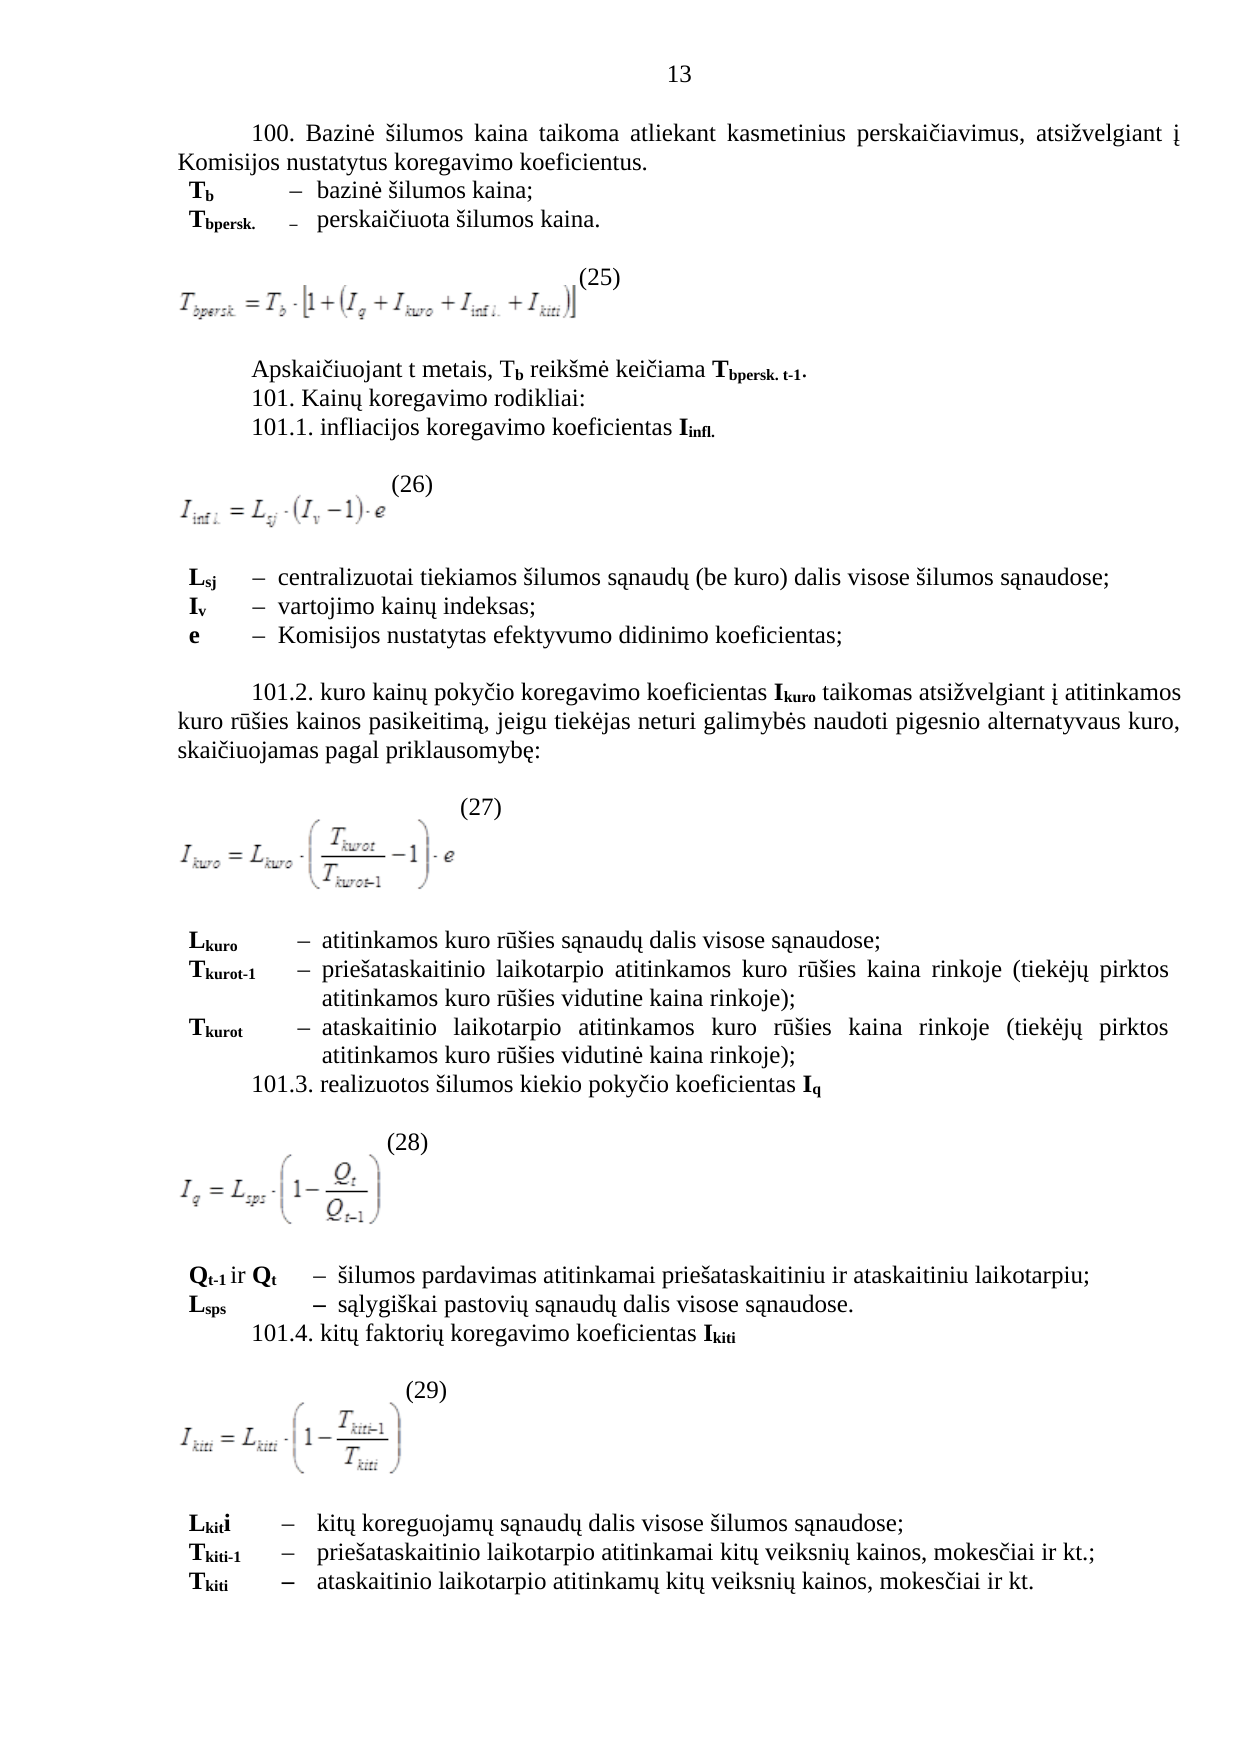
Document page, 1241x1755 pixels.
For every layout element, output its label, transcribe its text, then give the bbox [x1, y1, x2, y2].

table_cell priešataskaitinio laikotarpio atitinkamai kitų veiksnių kainos, mokesčiai ir kt.; [305, 1537, 1128, 1566]
table_cell – [267, 1537, 305, 1566]
table_cell – [267, 1566, 305, 1595]
table_cell perskaičiuota šilumos kaina. [305, 204, 644, 233]
table_cell sąlygiškai pastovių sąnaudų dalis visose sąnaudose. [326, 1289, 1137, 1318]
table_cell Tkiti-1 [177, 1537, 267, 1566]
table_cell Lsps [177, 1289, 302, 1318]
text (28) [177, 1127, 1181, 1231]
table_cell e [177, 620, 241, 648]
table_cell Tkurot [177, 1012, 286, 1069]
table_cell – [241, 591, 266, 620]
text 100. Bazinė šilumos kaina taikoma atliekant kasmetinius perskaičiavimus, atsižvelgiant į Komisijos nustatytus koregavimo koeficientus. [177, 118, 1181, 176]
table_cell – [241, 620, 266, 648]
table_cell Tkurot-1 [177, 954, 286, 1012]
table_cell Iv [177, 591, 241, 620]
table_header Qt-1 ir Qt [177, 1260, 302, 1289]
table_cell Tbpersk. [177, 204, 278, 233]
text (27) [177, 792, 1181, 897]
table_cell – [286, 1012, 310, 1069]
table_header Lsj [177, 562, 241, 591]
table_header Lkiti [177, 1509, 267, 1537]
table_cell ataskaitinio laikotarpio atitinkamų kitų veiksnių kainos, mokesčiai ir kt. [305, 1566, 1128, 1595]
table_header Lkuro [177, 926, 286, 954]
table_header – [302, 1260, 326, 1289]
text 101.2. kuro kainų pokyčio koregavimo koeficientas Ikuro taikomas atsižvelgiant į atitinkamos kuro rūšies kainos pasikeitimą, jeigu tiekėjas neturi galimybės naudoti pigesnio alternatyvaus kuro, skaičiuojamas pagal priklausomybę: [177, 677, 1181, 763]
text (25) [177, 262, 1181, 326]
text 101.3. realizuotos šilumos kiekio pokyčio koeficientas Iq [177, 1069, 1181, 1098]
table_header – [278, 176, 305, 204]
table_cell priešataskaitinio laikotarpio atitinkamos kuro rūšies kaina rinkoje (tiekėjų pirktos atitinkamos kuro rūšies vidutine kaina rinkoje); [310, 954, 1181, 1012]
table_header atitinkamos kuro rūšies sąnaudų dalis visose sąnaudose; [310, 926, 1181, 954]
text Apskaičiuojant t metais, Tb reikšmė keičiama Tbpersk. t-1. [177, 354, 1181, 383]
table_header kitų koreguojamų sąnaudų dalis visose šilumos sąnaudose; [305, 1509, 1128, 1537]
text (26) [177, 469, 1181, 533]
table_header – [241, 562, 266, 591]
text 101. Kainų koregavimo rodikliai: [177, 383, 1181, 412]
table_header – [286, 926, 310, 954]
table_header Tb [177, 176, 278, 204]
text 101.4. kitų faktorių koregavimo koeficientas Ikiti [177, 1318, 1181, 1346]
table_cell – [278, 204, 305, 233]
table_header šilumos pardavimas atitinkamai priešataskaitiniu ir ataskaitiniu laikotarpiu; [326, 1260, 1137, 1289]
table_header centralizuotai tiekiamos šilumos sąnaudų (be kuro) dalis visose šilumos sąnaudose; [266, 562, 1156, 591]
text 101.1. infliacijos koregavimo koeficientas Iinfl. [177, 412, 1181, 441]
table_cell Komisijos nustatytas efektyvumo didinimo koeficientas; [266, 620, 1156, 648]
text (29) [177, 1375, 1181, 1480]
table_cell vartojimo kainų indeksas; [266, 591, 1156, 620]
table_header bazinė šilumos kaina; [305, 176, 644, 204]
table_header – [267, 1509, 305, 1537]
table_cell – [302, 1289, 326, 1318]
table_cell ataskaitinio laikotarpio atitinkamos kuro rūšies kaina rinkoje (tiekėjų pirktos atitinkamos kuro rūšies vidutinė kaina rinkoje); [310, 1012, 1181, 1069]
table_cell – [286, 954, 310, 1012]
table_cell Tkiti [177, 1566, 267, 1595]
